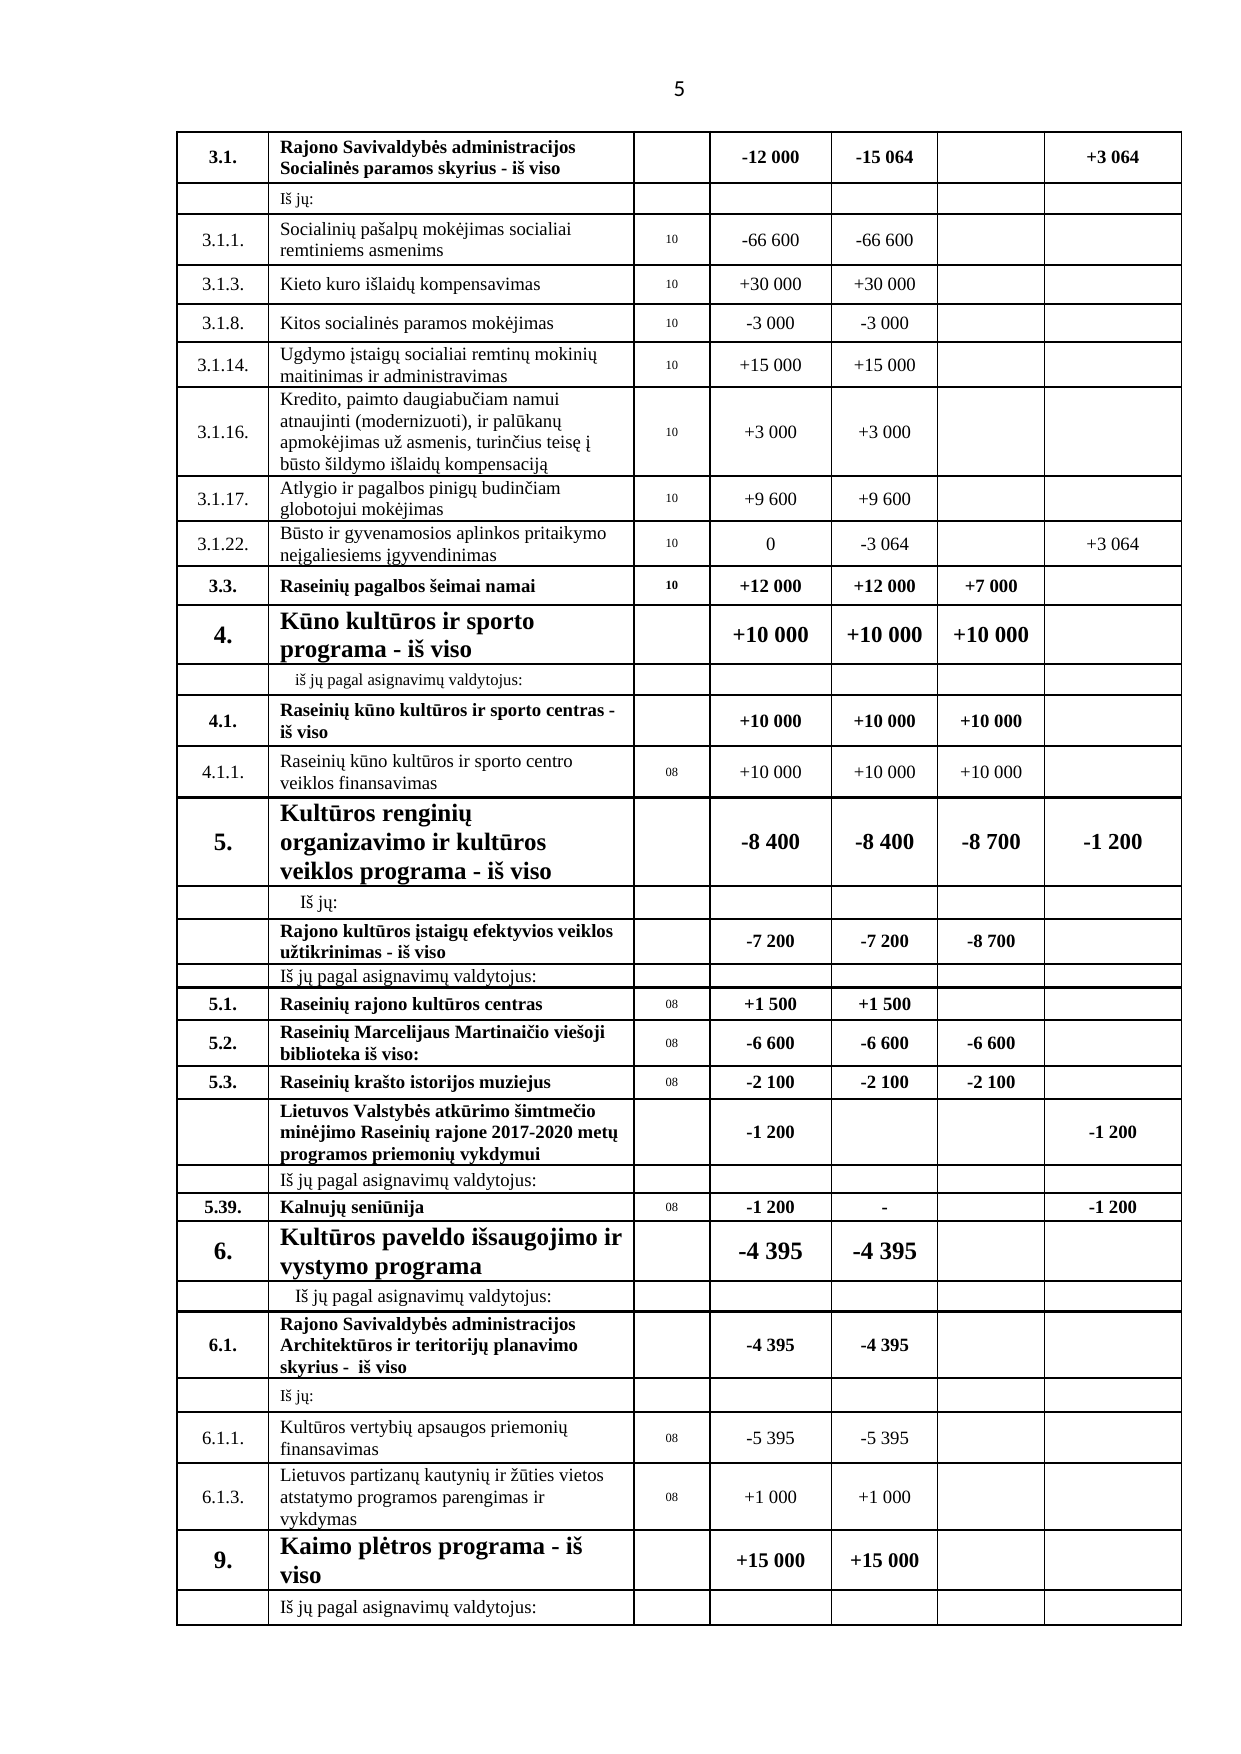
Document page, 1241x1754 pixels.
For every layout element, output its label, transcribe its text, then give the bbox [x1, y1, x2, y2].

table_cell 10 [635, 522, 709, 565]
table_cell -4 395 [832, 1222, 937, 1279]
table_cell -4 395 [711, 1222, 831, 1279]
table_cell 6. [178, 1222, 268, 1279]
table_cell [832, 1282, 937, 1310]
table_cell 3.1.16. [178, 388, 268, 474]
table_cell [1045, 747, 1181, 796]
table_cell -8 400 [711, 799, 831, 885]
table_cell [938, 1313, 1044, 1377]
table_cell [711, 887, 831, 918]
table_cell +30 000 [832, 266, 937, 302]
table_cell [635, 184, 709, 213]
table_cell +1 500 [832, 989, 937, 1019]
table_cell Raseinių pagalbos šeimai namai [269, 567, 633, 604]
table_cell [832, 1591, 937, 1624]
table_cell +10 000 [711, 696, 831, 745]
table_cell 3.1.1. [178, 215, 268, 264]
table_cell Iš jų: [269, 887, 633, 918]
table_cell [832, 1379, 937, 1411]
table_cell 5. [178, 799, 268, 885]
table_cell +9 600 [711, 477, 831, 520]
table_cell 5.1. [178, 989, 268, 1019]
table_cell +15 000 [832, 1531, 937, 1588]
table_cell iš jų pagal asignavimų valdytojus: [269, 665, 633, 694]
table_cell 3.3. [178, 567, 268, 604]
table_cell [938, 522, 1044, 565]
table_cell Raseinių kūno kultūros ir sporto centro veiklos finansavimas [269, 747, 633, 796]
table_cell [635, 606, 709, 663]
table_cell [1045, 1166, 1181, 1192]
table_cell 10 [635, 266, 709, 302]
table_cell +9 600 [832, 477, 937, 520]
table_cell [178, 1379, 268, 1411]
table_cell -66 600 [832, 215, 937, 264]
table_cell +10 000 [938, 696, 1044, 745]
table_cell Socialinių pašalpų mokėjimas socialiai remtiniems asmenims [269, 215, 633, 264]
table_cell [1045, 1464, 1181, 1529]
table_cell 10 [635, 567, 709, 604]
table_cell [178, 965, 268, 986]
table_cell 3.1.3. [178, 266, 268, 302]
table_cell +3 000 [711, 388, 831, 474]
table_cell [1045, 665, 1181, 694]
table_cell Lietuvos Valstybės atkūrimo šimtmečio minėjimo Raseinių rajone 2017-2020 metų programos priemonių vykdymui [269, 1100, 633, 1164]
table_cell -2 100 [938, 1067, 1044, 1097]
table_cell [938, 305, 1044, 341]
table_cell -12 000 [711, 133, 831, 182]
table_cell Kredito, paimto daugiabučiam namui atnaujinti (modernizuoti), ir palūkanų apmokėjimas už asmenis, turinčius teisę į būsto šildymo išlaidų kompensaciją [269, 388, 633, 474]
table_cell 08 [635, 1067, 709, 1097]
table_cell [635, 665, 709, 694]
table_cell [1045, 1222, 1181, 1279]
table_cell [1045, 1313, 1181, 1377]
table_cell [711, 1166, 831, 1192]
table_cell -1 200 [1045, 1100, 1181, 1164]
table_cell 3.1.22. [178, 522, 268, 565]
table_cell +10 000 [711, 747, 831, 796]
table_cell [635, 799, 709, 885]
table_cell [938, 1194, 1044, 1220]
table_cell [178, 1166, 268, 1192]
table_cell 6.1. [178, 1313, 268, 1377]
table_cell 5.2. [178, 1021, 268, 1064]
table_cell [1045, 1021, 1181, 1064]
table_cell +10 000 [832, 606, 937, 663]
table_cell Iš jų pagal asignavimų valdytojus: [269, 1166, 633, 1192]
table_cell Raseinių krašto istorijos muziejus [269, 1067, 633, 1097]
table_cell Kultūros vertybių apsaugos priemonių finansavimas [269, 1413, 633, 1462]
table_cell +15 000 [711, 343, 831, 386]
table_cell +7 000 [938, 567, 1044, 604]
table_cell [178, 1100, 268, 1164]
table_cell -6 600 [832, 1021, 937, 1064]
table_cell 10 [635, 215, 709, 264]
table_cell -4 395 [711, 1313, 831, 1377]
table_cell [1045, 606, 1181, 663]
table_cell -3 064 [832, 522, 937, 565]
table_cell [938, 1413, 1044, 1462]
table_cell Rajono Savivaldybės administracijos Architektūros ir teritorijų planavimo skyrius - iš viso [269, 1313, 633, 1377]
table_cell [832, 887, 937, 918]
table_cell +15 000 [832, 343, 937, 386]
table_cell [635, 1531, 709, 1588]
table_cell [938, 887, 1044, 918]
table_cell [938, 1222, 1044, 1279]
table_cell 9. [178, 1531, 268, 1588]
table_cell Raseinių rajono kultūros centras [269, 989, 633, 1019]
table_cell -8 700 [938, 799, 1044, 885]
table_cell Raseinių Marcelijaus Martinaičio viešoji biblioteka iš viso: [269, 1021, 633, 1064]
table_cell [938, 184, 1044, 213]
table_cell 5.39. [178, 1194, 268, 1220]
table_cell [938, 388, 1044, 474]
table_cell +30 000 [711, 266, 831, 302]
table_cell +3 064 [1045, 522, 1181, 565]
table_cell 4.1. [178, 696, 268, 745]
table_cell [832, 665, 937, 694]
table_cell 3.1.8. [178, 305, 268, 341]
table_cell [1045, 1282, 1181, 1310]
table_cell [938, 1379, 1044, 1411]
table_cell +10 000 [832, 696, 937, 745]
table_cell +1 000 [711, 1464, 831, 1529]
table_cell -2 100 [711, 1067, 831, 1097]
table_cell [938, 133, 1044, 182]
table_cell [938, 477, 1044, 520]
table_cell [178, 920, 268, 963]
table_cell +3 064 [1045, 133, 1181, 182]
table_cell +12 000 [711, 567, 831, 604]
table_cell [635, 1100, 709, 1164]
table_cell +10 000 [711, 606, 831, 663]
table_cell [1045, 215, 1181, 264]
table_cell Kultūros paveldo išsaugojimo ir vystymo programa [269, 1222, 633, 1279]
table_cell Iš jų pagal asignavimų valdytojus: [269, 1591, 633, 1624]
table_cell [178, 1591, 268, 1624]
table_cell [178, 887, 268, 918]
table_cell -2 100 [832, 1067, 937, 1097]
table_cell -7 200 [832, 920, 937, 963]
table_cell [635, 1166, 709, 1192]
table_cell 5.3. [178, 1067, 268, 1097]
table_cell [1045, 477, 1181, 520]
table_cell -4 395 [832, 1313, 937, 1377]
table_cell 3.1.14. [178, 343, 268, 386]
table_cell -7 200 [711, 920, 831, 963]
table_cell -66 600 [711, 215, 831, 264]
table_cell [1045, 1531, 1181, 1588]
table_cell Būsto ir gyvenamosios aplinkos pritaikymo neįgaliesiems įgyvendinimas [269, 522, 633, 565]
table_cell Iš jų pagal asignavimų valdytojus: [269, 965, 633, 986]
table_cell -3 000 [832, 305, 937, 341]
table_cell [832, 965, 937, 986]
table_cell +12 000 [832, 567, 937, 604]
table_cell [938, 1166, 1044, 1192]
table_cell 08 [635, 1194, 709, 1220]
table_cell 10 [635, 388, 709, 474]
table_cell [1045, 989, 1181, 1019]
table_cell [711, 1282, 831, 1310]
table_cell -5 395 [832, 1413, 937, 1462]
table_cell Lietuvos partizanų kautynių ir žūties vietos atstatymo programos parengimas ir vykdymas [269, 1464, 633, 1529]
table_cell [938, 965, 1044, 986]
table_cell -6 600 [711, 1021, 831, 1064]
table_cell +10 000 [938, 606, 1044, 663]
table_cell 10 [635, 305, 709, 341]
table_cell +1 000 [832, 1464, 937, 1529]
table_cell [178, 1282, 268, 1310]
table_cell Ugdymo įstaigų socialiai remtinų mokinių maitinimas ir administravimas [269, 343, 633, 386]
table_cell 4.1.1. [178, 747, 268, 796]
table_cell 6.1.3. [178, 1464, 268, 1529]
table_cell [635, 1379, 709, 1411]
table_cell -5 395 [711, 1413, 831, 1462]
table_cell 08 [635, 1021, 709, 1064]
table_cell [938, 1100, 1044, 1164]
table_cell +10 000 [832, 747, 937, 796]
table_cell 08 [635, 1413, 709, 1462]
table_cell [938, 343, 1044, 386]
table_cell [1045, 1067, 1181, 1097]
table_cell [1045, 887, 1181, 918]
table_cell -8 700 [938, 920, 1044, 963]
table_cell +15 000 [711, 1531, 831, 1588]
table_cell [178, 184, 268, 213]
table_cell Kultūros renginių organizavimo ir kultūros veiklos programa - iš viso [269, 799, 633, 885]
table_cell [938, 1591, 1044, 1624]
table_cell [711, 1591, 831, 1624]
table_cell [938, 1531, 1044, 1588]
table_cell [1045, 696, 1181, 745]
table_cell Iš jų: [269, 1379, 633, 1411]
table_cell Kieto kuro išlaidų kompensavimas [269, 266, 633, 302]
table_cell -8 400 [832, 799, 937, 885]
table_cell 3.1. [178, 133, 268, 182]
table_cell Raseinių kūno kultūros ir sporto centras - iš viso [269, 696, 633, 745]
table_cell [1045, 343, 1181, 386]
table_cell 10 [635, 343, 709, 386]
table_cell 08 [635, 1464, 709, 1529]
table_cell -3 000 [711, 305, 831, 341]
table_cell [635, 1282, 709, 1310]
table_cell [832, 184, 937, 213]
table_cell [635, 1591, 709, 1624]
table_cell Kitos socialinės paramos mokėjimas [269, 305, 633, 341]
table_cell Kūno kultūros ir sporto programa - iš viso [269, 606, 633, 663]
table_cell [938, 665, 1044, 694]
table_cell [1045, 388, 1181, 474]
table_cell Atlygio ir pagalbos pinigų budinčiam globotojui mokėjimas [269, 477, 633, 520]
table_cell [938, 1464, 1044, 1529]
table_cell -1 200 [711, 1100, 831, 1164]
table_cell [711, 184, 831, 213]
table_cell [1045, 184, 1181, 213]
table_cell 0 [711, 522, 831, 565]
table_cell Kalnujų seniūnija [269, 1194, 633, 1220]
table_cell [635, 1222, 709, 1279]
table_cell [1045, 567, 1181, 604]
table_cell [711, 965, 831, 986]
table_cell [832, 1166, 937, 1192]
table_cell [635, 920, 709, 963]
table_cell [1045, 266, 1181, 302]
table_cell [1045, 1413, 1181, 1462]
table_cell [178, 665, 268, 694]
table_cell 08 [635, 747, 709, 796]
table_cell [938, 1282, 1044, 1310]
table_cell 3.1.17. [178, 477, 268, 520]
table_cell [711, 1379, 831, 1411]
table_cell [1045, 1379, 1181, 1411]
table_cell -1 200 [711, 1194, 831, 1220]
table_cell Iš jų pagal asignavimų valdytojus: [269, 1282, 633, 1310]
table_cell +10 000 [938, 747, 1044, 796]
table_cell [1045, 305, 1181, 341]
table_cell [1045, 920, 1181, 963]
table_cell 08 [635, 989, 709, 1019]
table_cell Rajono kultūros įstaigų efektyvios veiklos užtikrinimas - iš viso [269, 920, 633, 963]
table_cell Kaimo plėtros programa - iš viso [269, 1531, 633, 1588]
table_cell [1045, 1591, 1181, 1624]
table_cell -15 064 [832, 133, 937, 182]
table_cell 6.1.1. [178, 1413, 268, 1462]
table_cell -1 200 [1045, 1194, 1181, 1220]
table_cell [938, 266, 1044, 302]
table_cell [938, 989, 1044, 1019]
table_cell [711, 665, 831, 694]
table_cell - [832, 1194, 937, 1220]
table_cell -6 600 [938, 1021, 1044, 1064]
table_cell 10 [635, 477, 709, 520]
table_cell [832, 1100, 937, 1164]
table_cell [635, 696, 709, 745]
table_cell [635, 965, 709, 986]
table_cell 4. [178, 606, 268, 663]
table_cell [938, 215, 1044, 264]
table_cell [635, 1313, 709, 1377]
table_cell +3 000 [832, 388, 937, 474]
table_cell -1 200 [1045, 799, 1181, 885]
table_cell [635, 887, 709, 918]
table_cell [1045, 965, 1181, 986]
table_cell Rajono Savivaldybės administracijos Socialinės paramos skyrius - iš viso [269, 133, 633, 182]
table_cell [635, 133, 709, 182]
table_cell Iš jų: [269, 184, 633, 213]
table_cell +1 500 [711, 989, 831, 1019]
